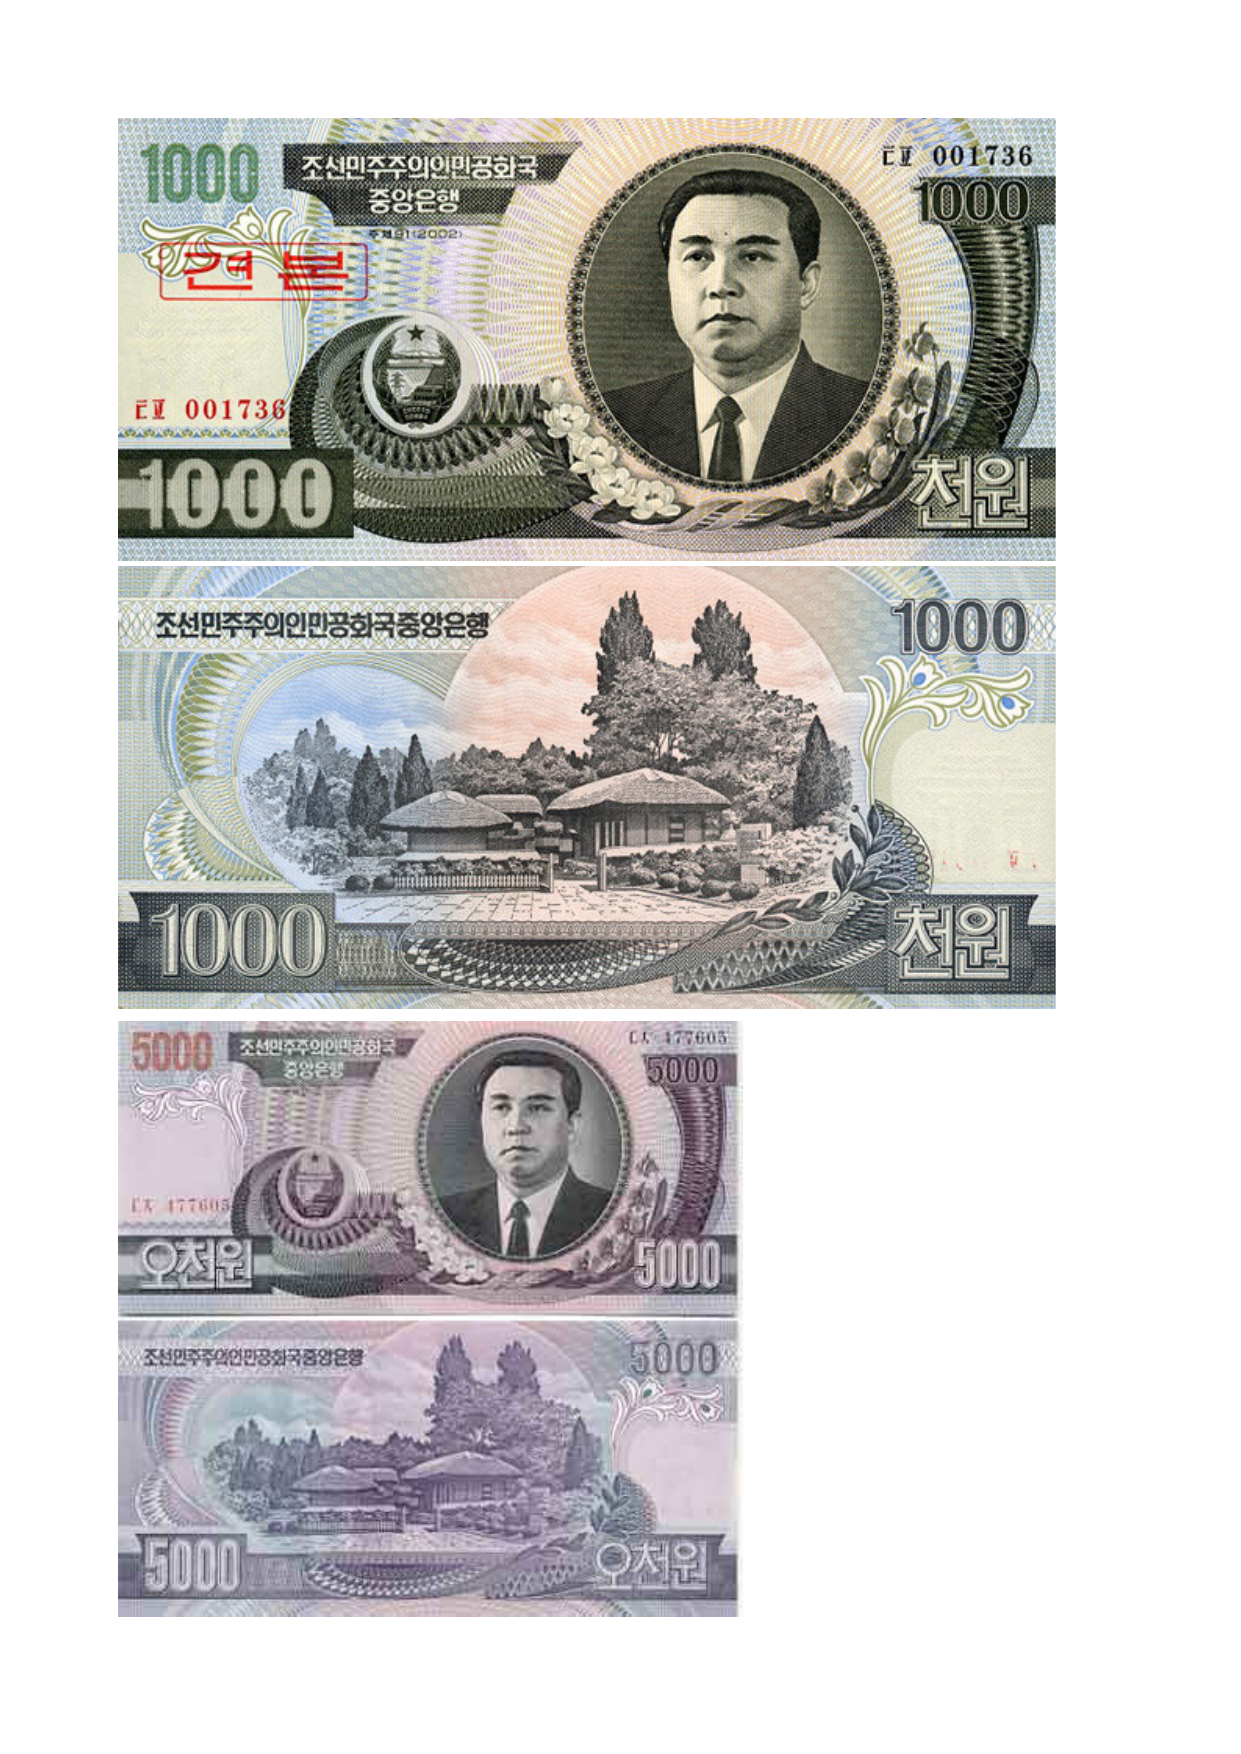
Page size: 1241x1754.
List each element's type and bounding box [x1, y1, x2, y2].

picture [118, 1021, 744, 1617]
picture [118, 118, 1056, 561]
picture [118, 566, 1056, 1009]
